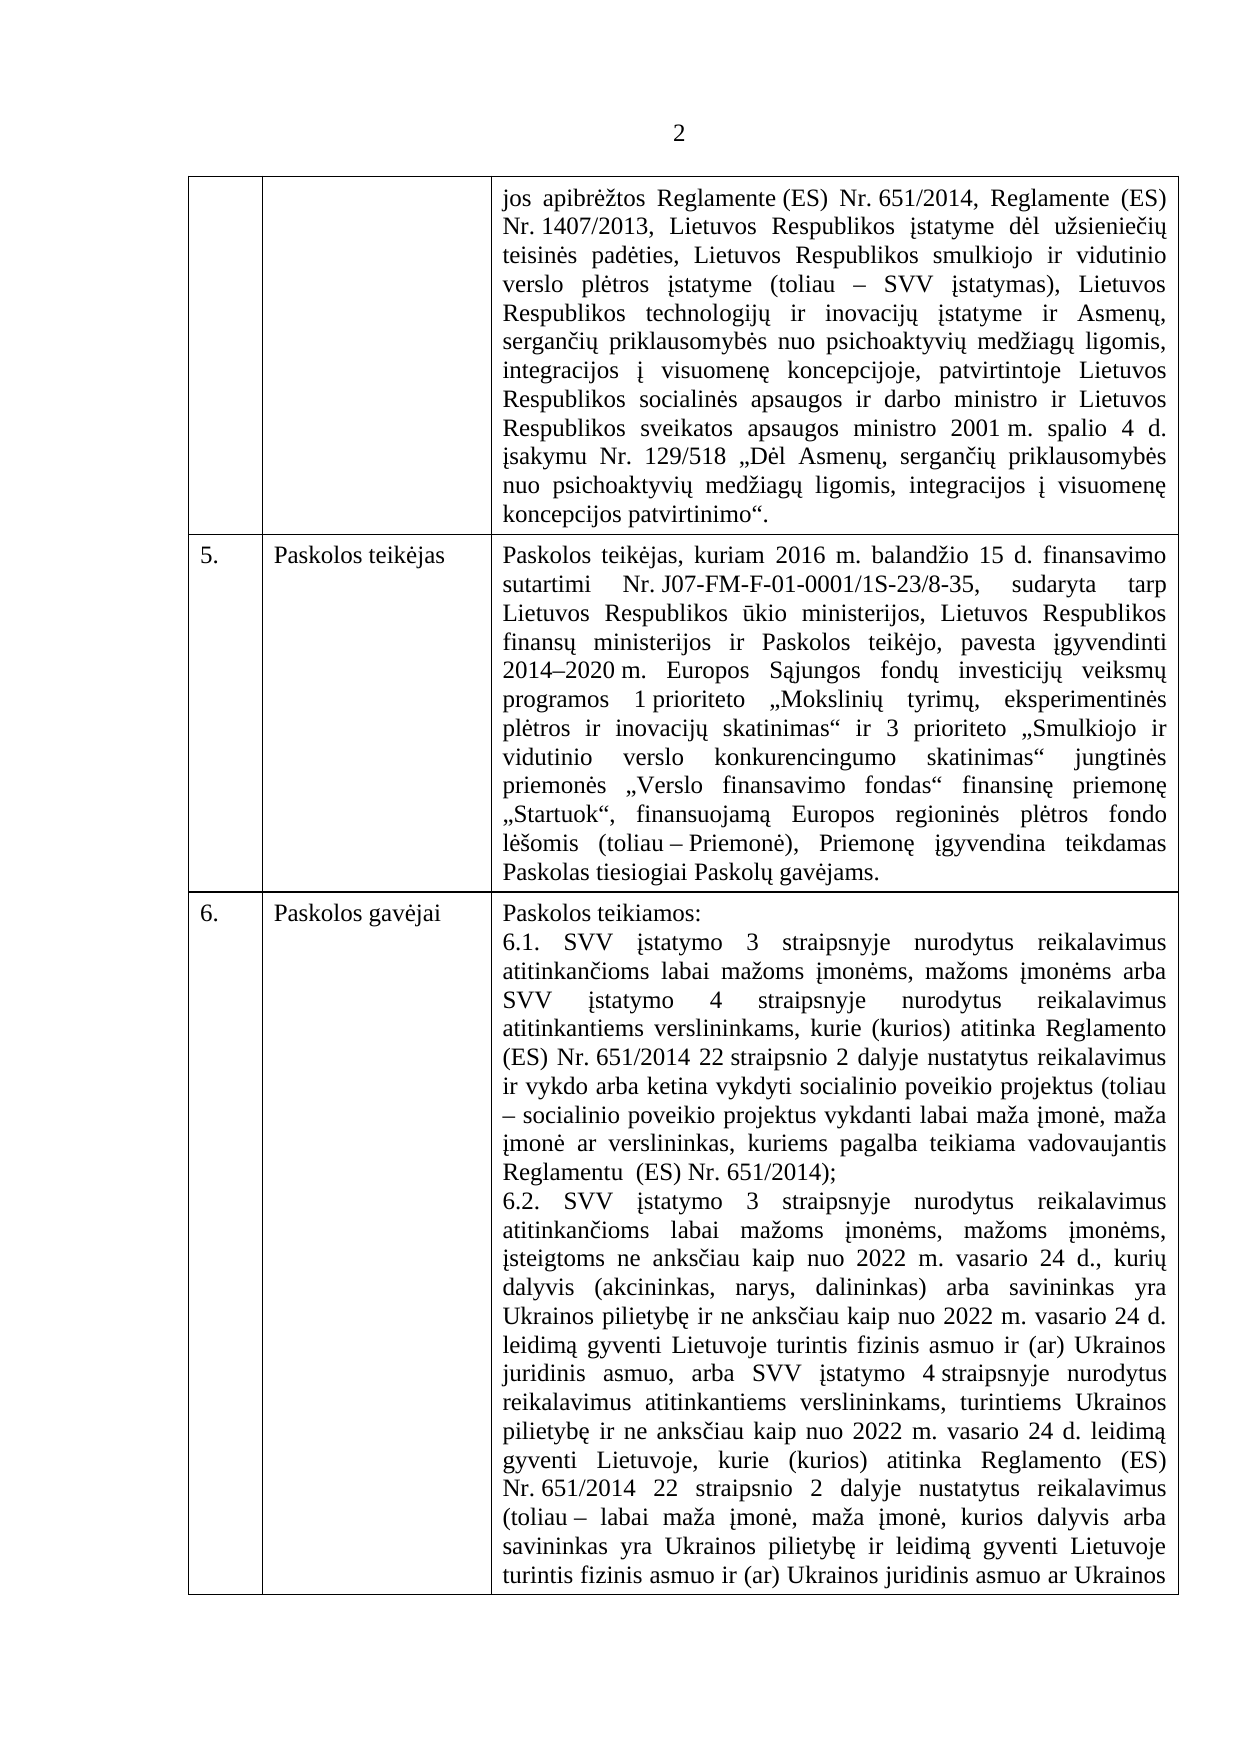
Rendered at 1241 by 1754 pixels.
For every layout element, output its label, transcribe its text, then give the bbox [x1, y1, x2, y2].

table_cell [263, 177, 491, 533]
table_cell 6. [189, 893, 262, 1594]
table_cell Paskolos teikėjas [263, 535, 491, 891]
table_cell Paskolos teikiamos: 6.1. SVV įstatymo 3 straipsnyje nurodytus reikalavimus atitinkančioms labai mažoms įmonėms, mažoms įmonėms arba SVV įstatymo 4 straipsnyje nurodytus reikalavimus atitinkantiems verslininkams, kurie (kurios) atitinka Reglamento (ES) Nr. 651/2014 22 straipsnio 2 dalyje nustatytus reikalavimus ir vykdo arba ketina vykdyti socialinio poveikio projektus (toliau – socialinio poveikio projektus vykdanti labai maža įmonė, maža įmonė ar verslininkas, kuriems pagalba teikiama vadovaujantis Reglamentu (ES) Nr. 651/2014); 6.2. SVV įstatymo 3 straipsnyje nurodytus reikalavimus atitinkančioms labai mažoms įmonėms, mažoms įmonėms, įsteigtoms ne anksčiau kaip nuo 2022 m. vasario 24 d., kurių dalyvis (akcininkas, narys, dalininkas) arba savininkas yra Ukrainos pilietybę ir ne anksčiau kaip nuo 2022 m. vasario 24 d. leidimą gyventi Lietuvoje turintis fizinis asmuo ir (ar) Ukrainos juridinis asmuo, arba SVV įstatymo 4 straipsnyje nurodytus reikalavimus atitinkantiems verslininkams, turintiems Ukrainos pilietybę ir ne anksčiau kaip nuo 2022 m. vasario 24 d. leidimą gyventi Lietuvoje, kurie (kurios) atitinka Reglamento (ES) Nr. 651/2014 22 straipsnio 2 dalyje nustatytus reikalavimus (toliau – labai maža įmonė, maža įmonė, kurios dalyvis arba savininkas yra Ukrainos pilietybę ir leidimą gyventi Lietuvoje turintis fizinis asmuo ir (ar) Ukrainos juridinis asmuo ar Ukrainos [492, 893, 1178, 1594]
table_cell [189, 177, 262, 533]
table_cell Paskolos gavėjai [263, 893, 491, 1594]
table_cell 5. [189, 535, 262, 891]
table_cell jos apibrėžtos Reglamente (ES) Nr. 651/2014, Reglamente (ES) Nr. 1407/2013, Lietuvos Respublikos įstatyme dėl užsieniečių teisinės padėties, Lietuvos Respublikos smulkiojo ir vidutinio verslo plėtros įstatyme (toliau – SVV įstatymas), Lietuvos Respublikos technologijų ir inovacijų įstatyme ir Asmenų, sergančių priklausomybės nuo psichoaktyvių medžiagų ligomis, integracijos į visuomenę koncepcijoje, patvirtintoje Lietuvos Respublikos socialinės apsaugos ir darbo ministro ir Lietuvos Respublikos sveikatos apsaugos ministro 2001 m. spalio 4 d. įsakymu Nr. 129/518 „Dėl Asmenų, sergančių priklausomybės nuo psichoaktyvių medžiagų ligomis, integracijos į visuomenę koncepcijos patvirtinimo“. [492, 177, 1178, 533]
table_cell Paskolos teikėjas, kuriam 2016 m. balandžio 15 d. finansavimo sutartimi Nr. J07-FM-F-01-0001/1S-23/8-35, sudaryta tarp Lietuvos Respublikos ūkio ministerijos, Lietuvos Respublikos finansų ministerijos ir Paskolos teikėjo, pavesta įgyvendinti 2014–2020 m. Europos Sąjungos fondų investicijų veiksmų programos 1 prioriteto „Mokslinių tyrimų, eksperimentinės plėtros ir inovacijų skatinimas“ ir 3 prioriteto „Smulkiojo ir vidutinio verslo konkurencingumo skatinimas“ jungtinės priemonės „Verslo finansavimo fondas“ finansinę priemonę „Startuok“, finansuojamą Europos regioninės plėtros fondo lėšomis (toliau – Priemonė), Priemonę įgyvendina teikdamas Paskolas tiesiogiai Paskolų gavėjams. [492, 535, 1178, 891]
